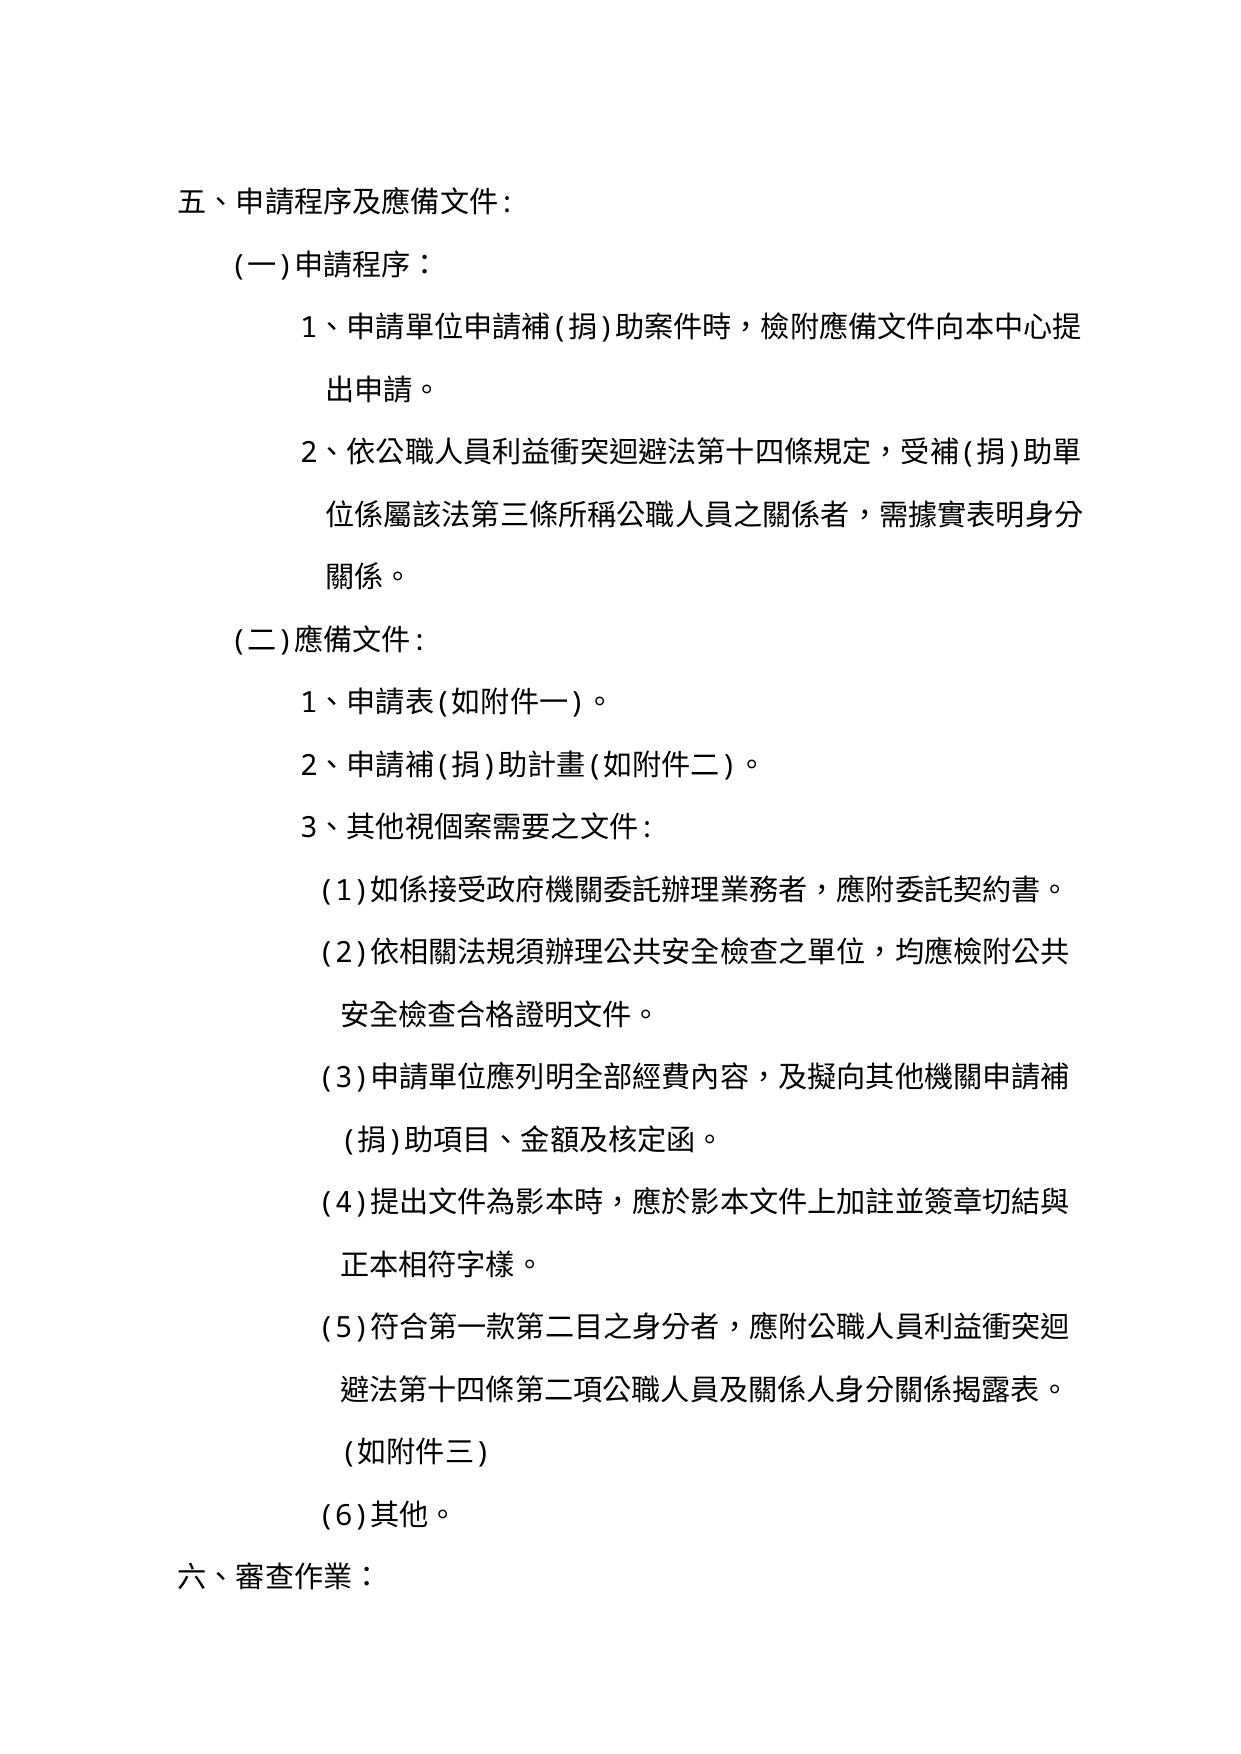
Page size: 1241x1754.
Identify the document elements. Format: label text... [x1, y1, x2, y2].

text 2、申請補(捐)助計畫(如附件二)。 [177, 721, 1092, 783]
text 1、申請單位申請補(捐)助案件時，檢附應備文件向本中心提出申請。 [177, 283, 1092, 408]
text 六、審查作業： [177, 1533, 1092, 1596]
text 3、其他視個案需要之文件: [177, 783, 1092, 846]
text (6)其他。 [177, 1471, 1092, 1533]
text (二)應備文件: [177, 596, 1092, 658]
text (一)申請程序： [177, 221, 1092, 283]
text (4)提出文件為影本時，應於影本文件上加註並簽章切結與正本相符字樣。 [177, 1158, 1092, 1283]
text (5)符合第一款第二目之身分者，應附公職人員利益衝突迴避法第十四條第二項公職人員及關係人身分關係揭露表。(如附件三) [177, 1283, 1092, 1471]
text 五、申請程序及應備文件: [177, 158, 1092, 221]
text 2、依公職人員利益衝突迴避法第十四條規定，受補(捐)助單位係屬該法第三條所稱公職人員之關係者，需據實表明身分關係。 [177, 408, 1092, 596]
text 1、申請表(如附件一)。 [177, 658, 1092, 721]
text (2)依相關法規須辦理公共安全檢查之單位，均應檢附公共安全檢查合格證明文件。 [177, 908, 1092, 1033]
text (3)申請單位應列明全部經費內容，及擬向其他機關申請補(捐)助項目、金額及核定函。 [177, 1033, 1092, 1158]
text (1)如係接受政府機關委託辦理業務者，應附委託契約書。 [177, 846, 1092, 908]
